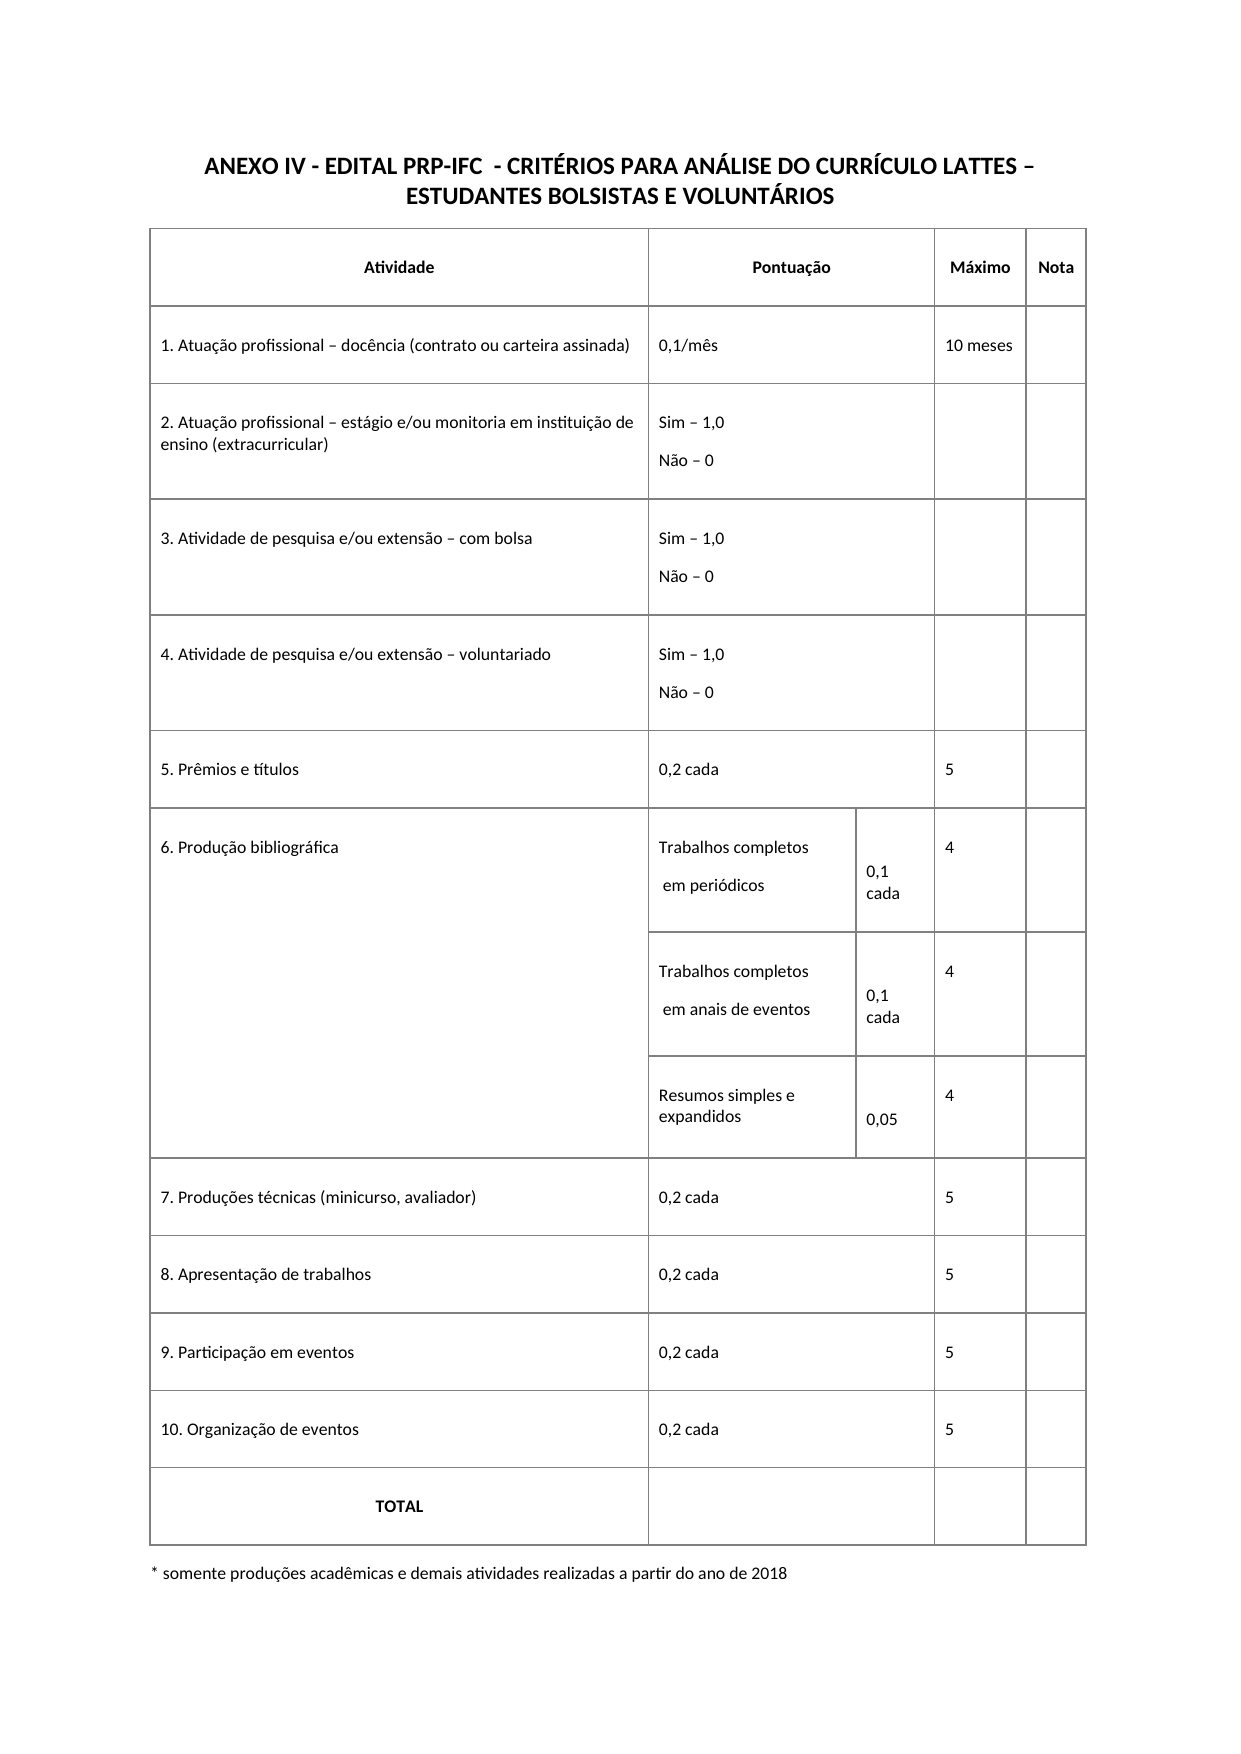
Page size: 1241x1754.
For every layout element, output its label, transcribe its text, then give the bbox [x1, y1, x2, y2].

table_cell 0,2 cada [649, 1391, 934, 1467]
table_cell 0,2 cada [649, 731, 934, 807]
table_cell 3. Atividade de pesquisa e/ou extensão – com bolsa [151, 500, 648, 614]
table_cell [1027, 384, 1085, 498]
table_cell [1027, 1057, 1085, 1157]
table_cell 8. Apresentação de trabalhos [151, 1236, 648, 1312]
table_cell 5 [935, 1314, 1025, 1389]
table_cell [1027, 1236, 1085, 1312]
table_cell [935, 500, 1025, 614]
table_cell 4 [935, 933, 1025, 1055]
table_cell 0,1 cada [857, 809, 934, 931]
table_cell Sim – 1,0 Não – 0 [649, 384, 934, 498]
table_cell [935, 616, 1025, 730]
table_cell [649, 1468, 934, 1544]
table_cell [1027, 616, 1085, 730]
table_cell 0,1 cada [857, 933, 934, 1055]
table_cell 4 [935, 1057, 1025, 1157]
table_cell 5 [935, 1236, 1025, 1312]
table_cell 10. Organização de eventos [151, 1391, 648, 1467]
table_cell Trabalhos completos em anais de eventos [649, 933, 855, 1055]
text ANEXO IV - EDITAL PRP-IFC - CRITÉRIOS PARA ANÁLISE DO CURRÍCULO LATTES – ESTUDANTES BOLSISTAS E VOLUNTÁRIOS [150, 150, 1090, 211]
table_cell [1027, 933, 1085, 1055]
table_cell [1027, 809, 1085, 931]
table_cell [1027, 500, 1085, 614]
table_header Máximo [935, 229, 1025, 305]
table_cell 0,2 cada [649, 1159, 934, 1235]
table_cell [1027, 731, 1085, 807]
table_cell 0,05 [857, 1057, 934, 1157]
table_cell 5 [935, 1391, 1025, 1467]
table_cell 1. Atuação profissional – docência (contrato ou carteira assinada) [151, 307, 648, 382]
table_cell 0,1/mês [649, 307, 934, 382]
table_header Atividade [151, 229, 648, 305]
table_cell 2. Atuação profissional – estágio e/ou monitoria em instituição de ensino (extracurricular) [151, 384, 648, 498]
table_cell [935, 384, 1025, 498]
table_cell [1027, 1468, 1085, 1544]
table_cell Sim – 1,0 Não – 0 [649, 500, 934, 614]
table_cell 7. Produções técnicas (minicurso, avaliador) [151, 1159, 648, 1235]
table_cell 10 meses [935, 307, 1025, 382]
table_cell 4. Atividade de pesquisa e/ou extensão – voluntariado [151, 616, 648, 730]
table_cell TOTAL [151, 1468, 648, 1544]
table_cell Trabalhos completos em periódicos [649, 809, 855, 931]
text * somente produções acadêmicas e demais atividades realizadas a partir do ano de 2018 [150, 1562, 1090, 1584]
table_cell 5 [935, 1159, 1025, 1235]
table_cell 4 [935, 809, 1025, 931]
table_header Nota [1027, 229, 1085, 305]
table_cell 9. Participação em eventos [151, 1314, 648, 1389]
table_cell 0,2 cada [649, 1236, 934, 1312]
table_cell [1027, 1391, 1085, 1467]
table_cell Sim – 1,0 Não – 0 [649, 616, 934, 730]
table_cell [1027, 1159, 1085, 1235]
table_cell 5 [935, 731, 1025, 807]
table_header Pontuação [649, 229, 934, 305]
table_cell 5. Prêmios e títulos [151, 731, 648, 807]
table_cell [1027, 307, 1085, 382]
table_cell 6. Produção bibliográfica [151, 809, 648, 1157]
table_cell 0,2 cada [649, 1314, 934, 1389]
table_cell [935, 1468, 1025, 1544]
table_cell Resumos simples e expandidos [649, 1057, 855, 1157]
table_cell [1027, 1314, 1085, 1389]
